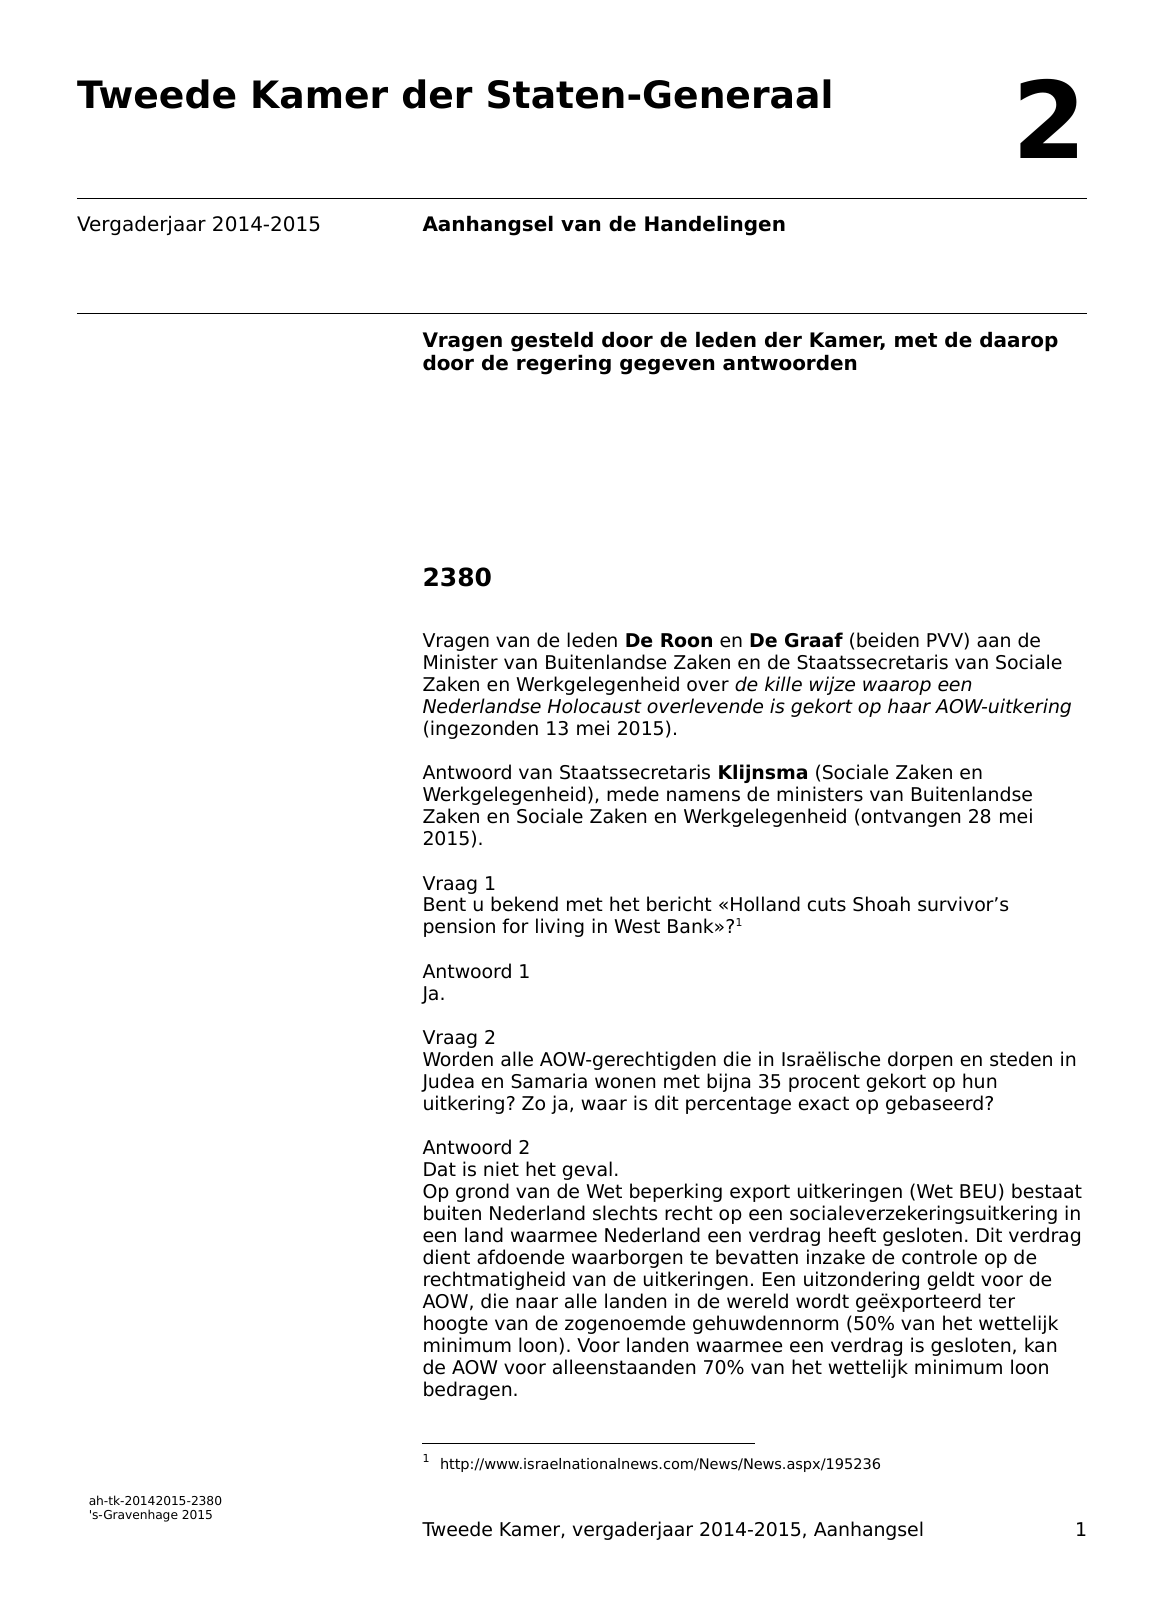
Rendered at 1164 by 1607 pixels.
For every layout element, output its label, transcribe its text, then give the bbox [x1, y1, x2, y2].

table_header Tweede Kamer der Staten-Generaal [77, 59, 886, 198]
text Antwoord 1 [422, 961, 1087, 982]
text Antwoord van Staatssecretaris Klijnsma (Sociale Zaken en Werkgelegenheid), mede namens de ministers van Buitenlandse Zaken en Sociale Zaken en Werkgelegenheid (ontvangen 28 mei 2015). [422, 762, 1087, 850]
text Op grond van de Wet beperking export uitkeringen (Wet BEU) bestaat buiten Nederland slechts recht op een socialeverzekeringsuitkering in een land waarmee Nederland een verdrag heeft gesloten. Dit verdrag dient afdoende waarborgen te bevatten inzake de controle op de rechtmatigheid van de uitkeringen. Een uitzondering geldt voor de AOW, die naar alle landen in de wereld wordt geëxporteerd ter hoogte van de zogenoemde gehuwdennorm (50% van het wettelijk minimum loon). Voor landen waarmee een verdrag is gesloten, kan de AOW voor alleenstaanden 70% van het wettelijk minimum loon bedragen. [422, 1181, 1087, 1401]
text Ja. [422, 982, 1087, 1004]
text Worden alle AOW-gerechtigden die in Israëlische dorpen en steden in Judea en Samaria wonen met bijna 35 procent gekort op hun uitkering? Zo ja, waar is dit percentage exact op gebaseerd? [422, 1049, 1087, 1114]
table_cell Vergaderjaar 2014-2015 [77, 199, 422, 313]
text Vraag 1 [422, 872, 1087, 894]
text ah-tk-20142015-2380 [88, 1494, 323, 1508]
text http://www.israelnationalnews.com/News/News.aspx/195236 [422, 1452, 1087, 1474]
table_cell Vragen gesteld door de leden der Kamer, met de daarop door de regering gegeven antwoorden [422, 314, 1087, 375]
table_cell Aanhangsel van de Handelingen [422, 199, 1087, 313]
text 2380 [422, 563, 1087, 592]
text 's-Gravenhage 2015 [88, 1508, 323, 1522]
text Bent u bekend met het bericht «Holland cuts Shoah survivor’s pension for living in West Bank»? [422, 894, 1087, 938]
table_cell [77, 314, 422, 375]
table_header 2 [886, 59, 1087, 198]
text Vragen van de leden De Roon en De Graaf (beiden PVV) aan de Minister van Buitenlandse Zaken en de Staatssecretaris van Sociale Zaken en Werkgelegenheid over de kille wijze waarop een Nederlandse Holocaust overlevende is gekort op haar AOW-uitkering (ingezonden 13 mei 2015). [422, 630, 1087, 740]
text Antwoord 2 [422, 1137, 1087, 1159]
text Dat is niet het geval. [422, 1159, 1087, 1181]
text Vraag 2 [422, 1027, 1087, 1049]
